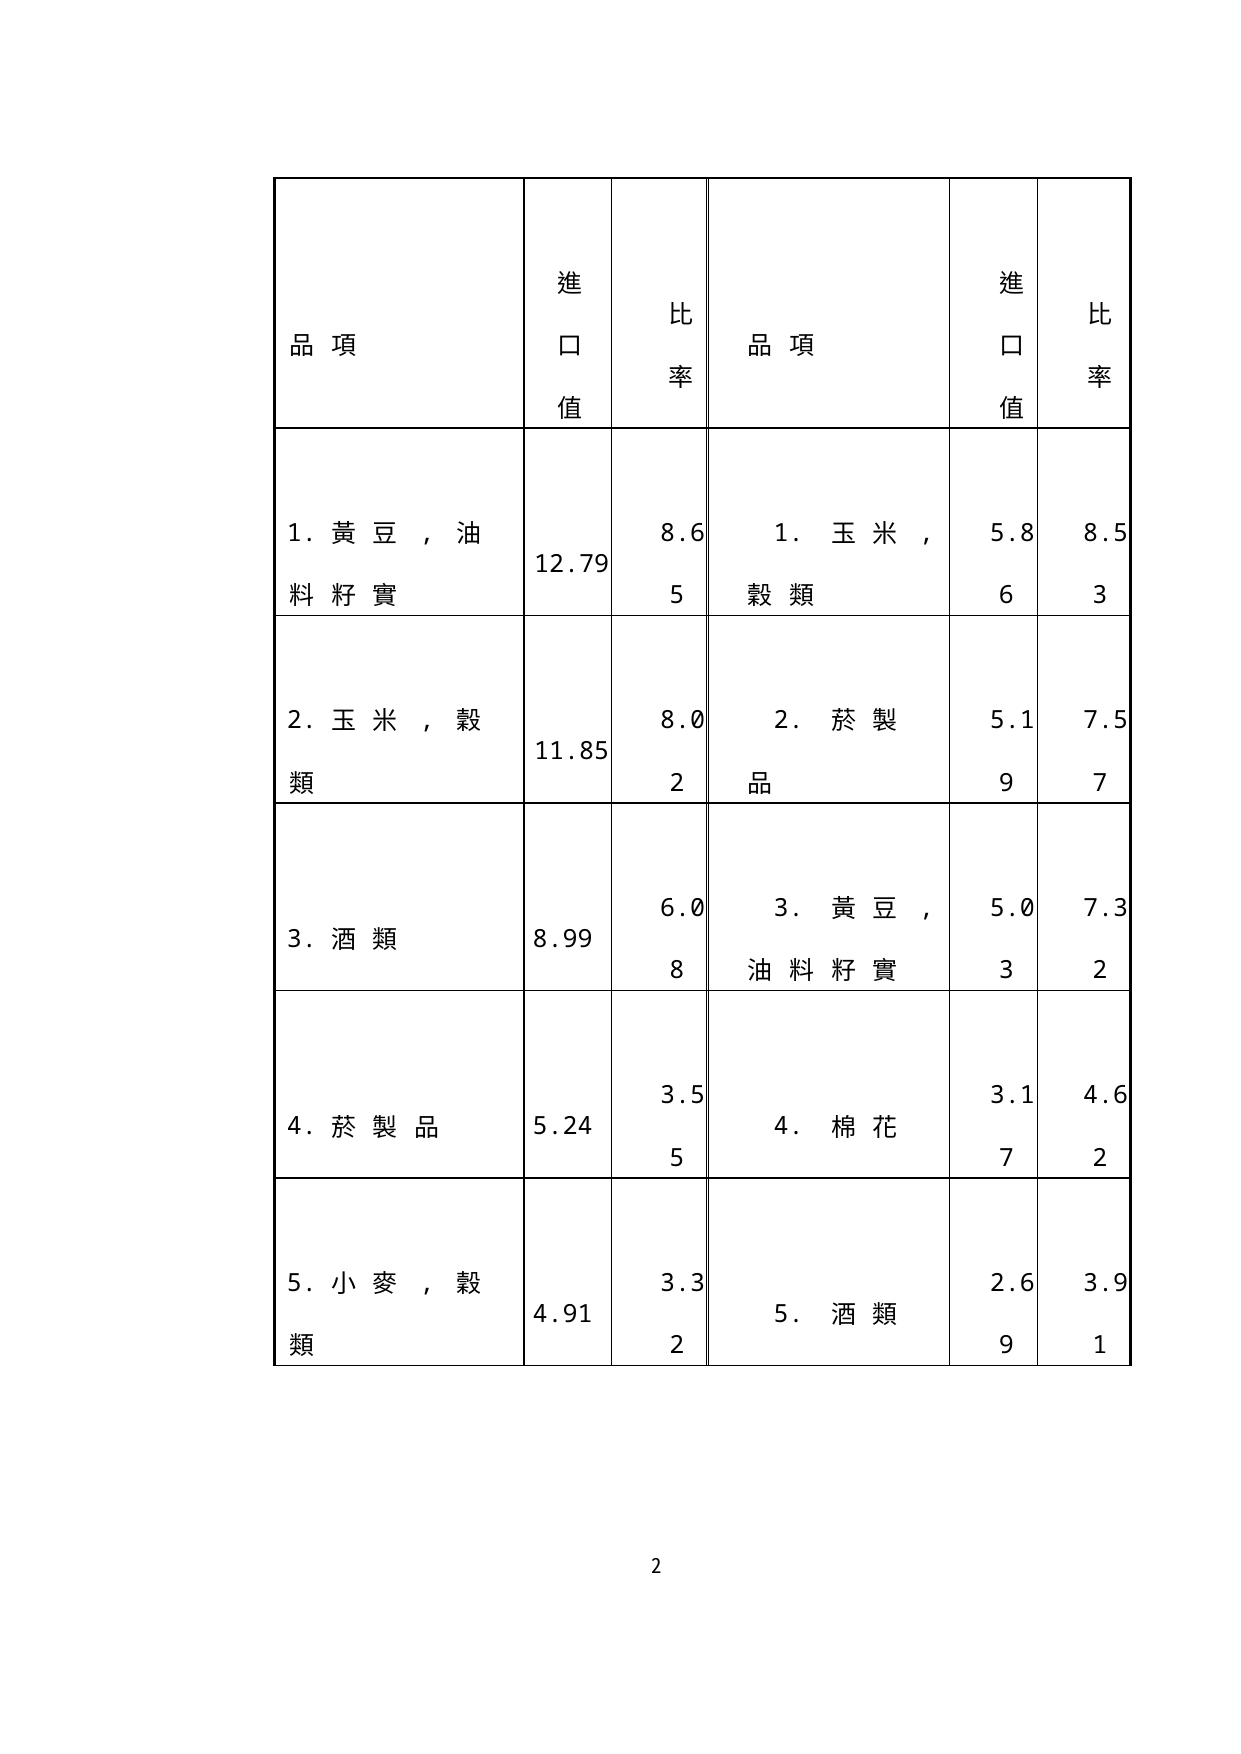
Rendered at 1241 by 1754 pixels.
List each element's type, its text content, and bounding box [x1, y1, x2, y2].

table_cell 5.24 [525, 991, 611, 1177]
table_cell 8.99 [525, 804, 611, 990]
table_cell 1.黃豆,油料籽實 [276, 429, 523, 615]
table_cell 3.酒類 [276, 804, 523, 990]
table_cell 5.小麥,穀類 [276, 1179, 523, 1365]
table_cell 比率 [612, 179, 706, 427]
table_cell 4.菸製品 [276, 991, 523, 1177]
table_cell 6.08 [612, 804, 706, 990]
table_cell 4.91 [525, 1179, 611, 1365]
table_cell 3.91 [1038, 1179, 1129, 1365]
table_cell 5.19 [950, 616, 1037, 802]
table_cell 1.玉米,穀類 [709, 429, 949, 615]
table_cell 8.53 [1038, 429, 1129, 615]
table_cell 2.菸製品 [709, 616, 949, 802]
table_cell 3.黃豆,油料籽實 [709, 804, 949, 990]
table_cell 2.玉米,穀類 [276, 616, 523, 802]
table_cell 11.85 [525, 616, 611, 802]
table_cell 8.02 [612, 616, 706, 802]
table_cell 4.棉花 [709, 991, 949, 1177]
table_cell 12.79 [525, 429, 611, 615]
table_cell 3.32 [612, 1179, 706, 1365]
table_cell 品項 [276, 179, 523, 427]
table_cell 7.57 [1038, 616, 1129, 802]
table_cell 5.03 [950, 804, 1037, 990]
table_cell 8.65 [612, 429, 706, 615]
table_cell 4.62 [1038, 991, 1129, 1177]
table_cell 3.55 [612, 991, 706, 1177]
table_cell 品項 [709, 179, 949, 427]
table_cell 5.86 [950, 429, 1037, 615]
table_cell 進口值 [525, 179, 611, 427]
table_cell 比率 [1038, 179, 1129, 427]
table_cell 3.17 [950, 991, 1037, 1177]
table_cell 7.32 [1038, 804, 1129, 990]
table_cell 2.69 [950, 1179, 1037, 1365]
table_cell 5.酒類 [709, 1179, 949, 1365]
table_cell 進口值 [950, 179, 1037, 427]
